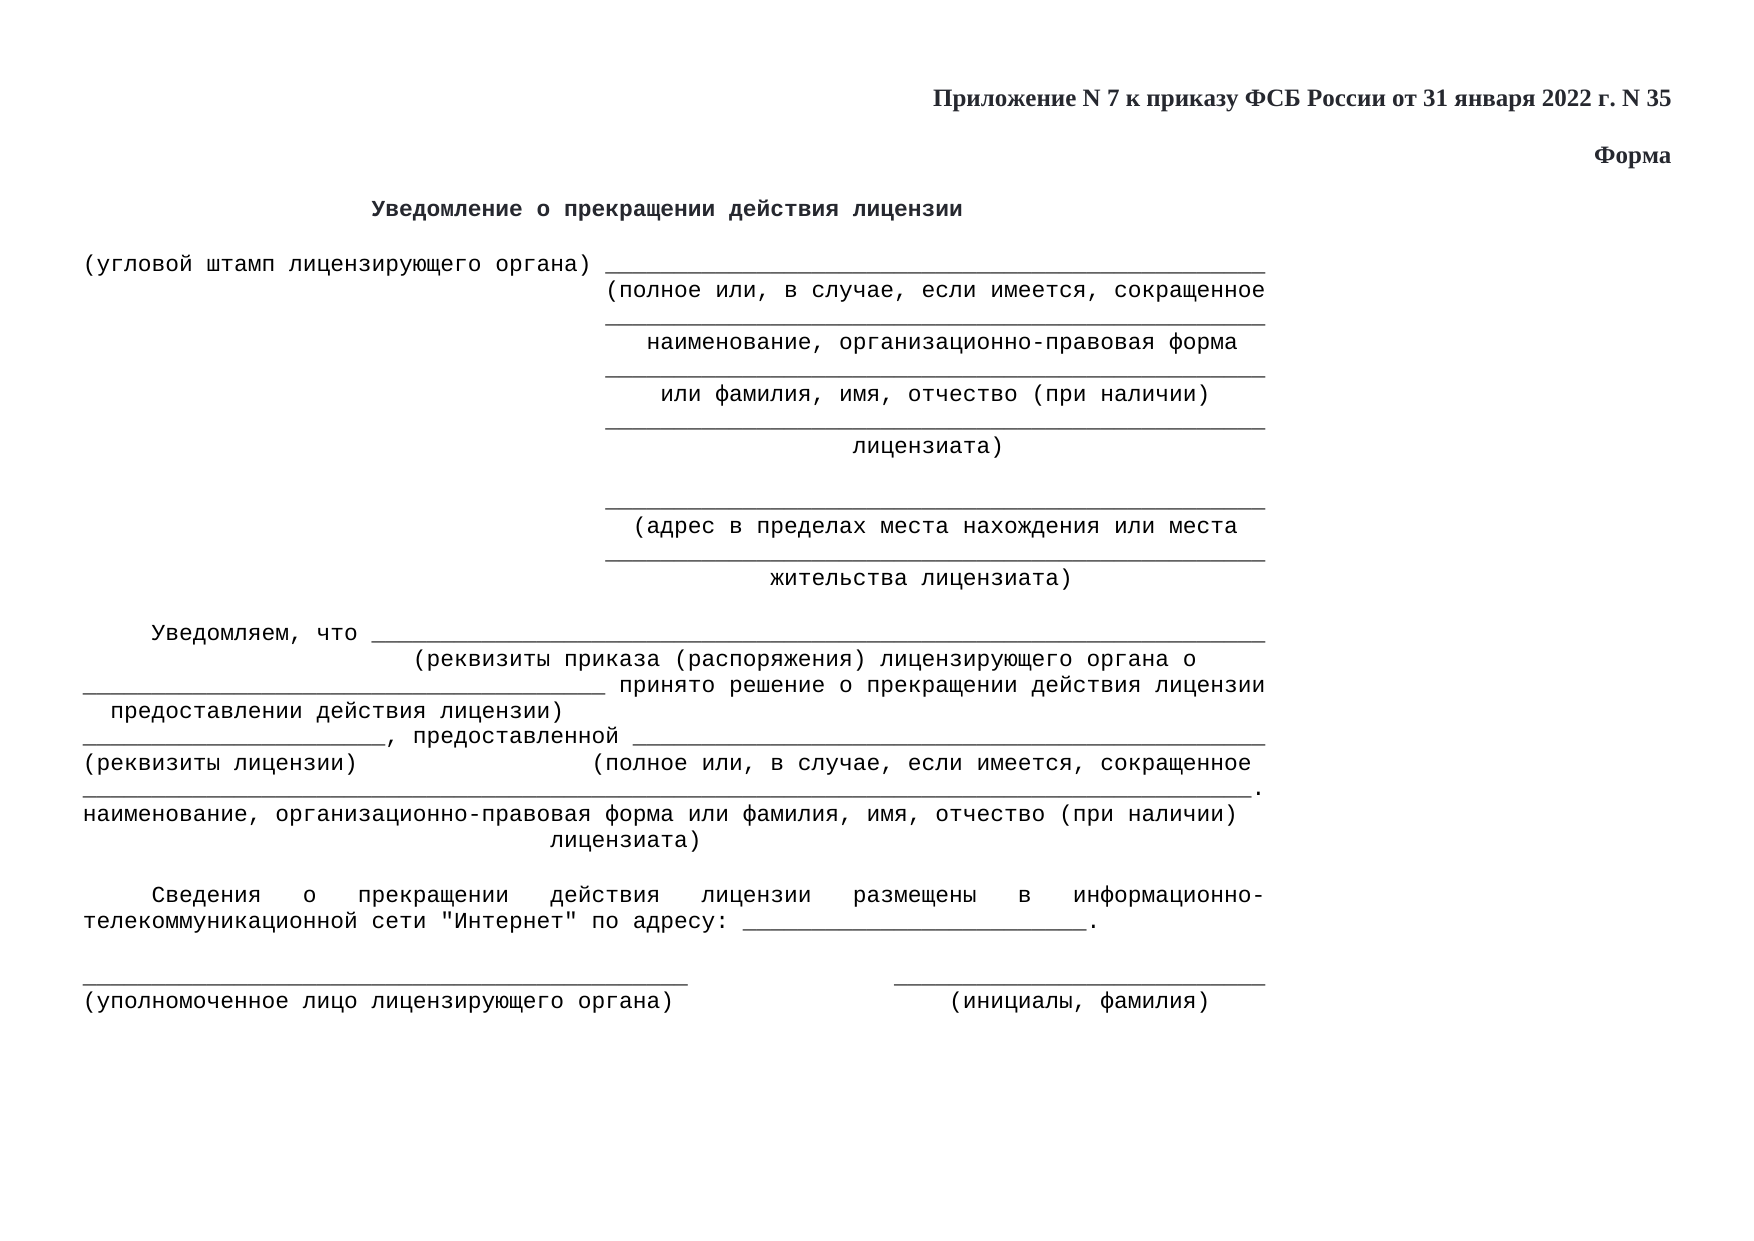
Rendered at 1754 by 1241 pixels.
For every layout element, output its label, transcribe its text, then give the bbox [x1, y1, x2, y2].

text Сведения о прекращении действия лицензии размещены в информационно- [83, 883, 1671, 909]
text наименование, организационно-правовая форма или фамилия, имя, отчество (при наличии) [83, 803, 1671, 829]
text Приложение N 7 к приказу ФСБ России от 31 января 2022 г. N 35 [83, 83, 1671, 111]
text ________________________________________________ [83, 541, 1671, 566]
text (реквизиты приказа (распоряжения) лицензирующего органа о [83, 647, 1671, 673]
text лицензиата) [83, 434, 1671, 460]
text ______________________________________ принято решение о прекращении действия лицензии [83, 673, 1671, 699]
text (уполномоченное лицо лицензирующего органа) (инициалы, фамилия) [83, 990, 1671, 1016]
text наименование, организационно-правовая форма [83, 330, 1671, 356]
text Форма [83, 140, 1671, 169]
text ______________________, предоставленной ______________________________________________ [83, 725, 1671, 751]
text ________________________________________________ [83, 489, 1671, 514]
text ________________________________________________ [83, 356, 1671, 382]
text (полное или, в случае, если имеется, сокращенное [83, 278, 1671, 304]
text или фамилия, имя, отчество (при наличии) [83, 382, 1671, 408]
text ____________________________________________ ___________________________ [83, 964, 1671, 990]
text (реквизиты лицензии) (полное или, в случае, если имеется, сокращенное [83, 751, 1671, 777]
text предоставлении действия лицензии) [83, 699, 1671, 725]
text лицензиата) [83, 829, 1671, 854]
text Уведомляем, что _________________________________________________________________ [83, 621, 1671, 647]
text телекоммуникационной сети "Интернет" по адресу: _________________________. [83, 909, 1671, 935]
text Уведомление о прекращении действия лицензии [83, 198, 1671, 224]
text _____________________________________________________________________________________. [83, 777, 1671, 803]
text (угловой штамп лицензирующего органа) ________________________________________________ [83, 252, 1671, 278]
text ________________________________________________ [83, 408, 1671, 434]
text ________________________________________________ [83, 304, 1671, 330]
text (адрес в пределах места нахождения или места [83, 514, 1671, 541]
text жительства лицензиата) [83, 566, 1671, 592]
